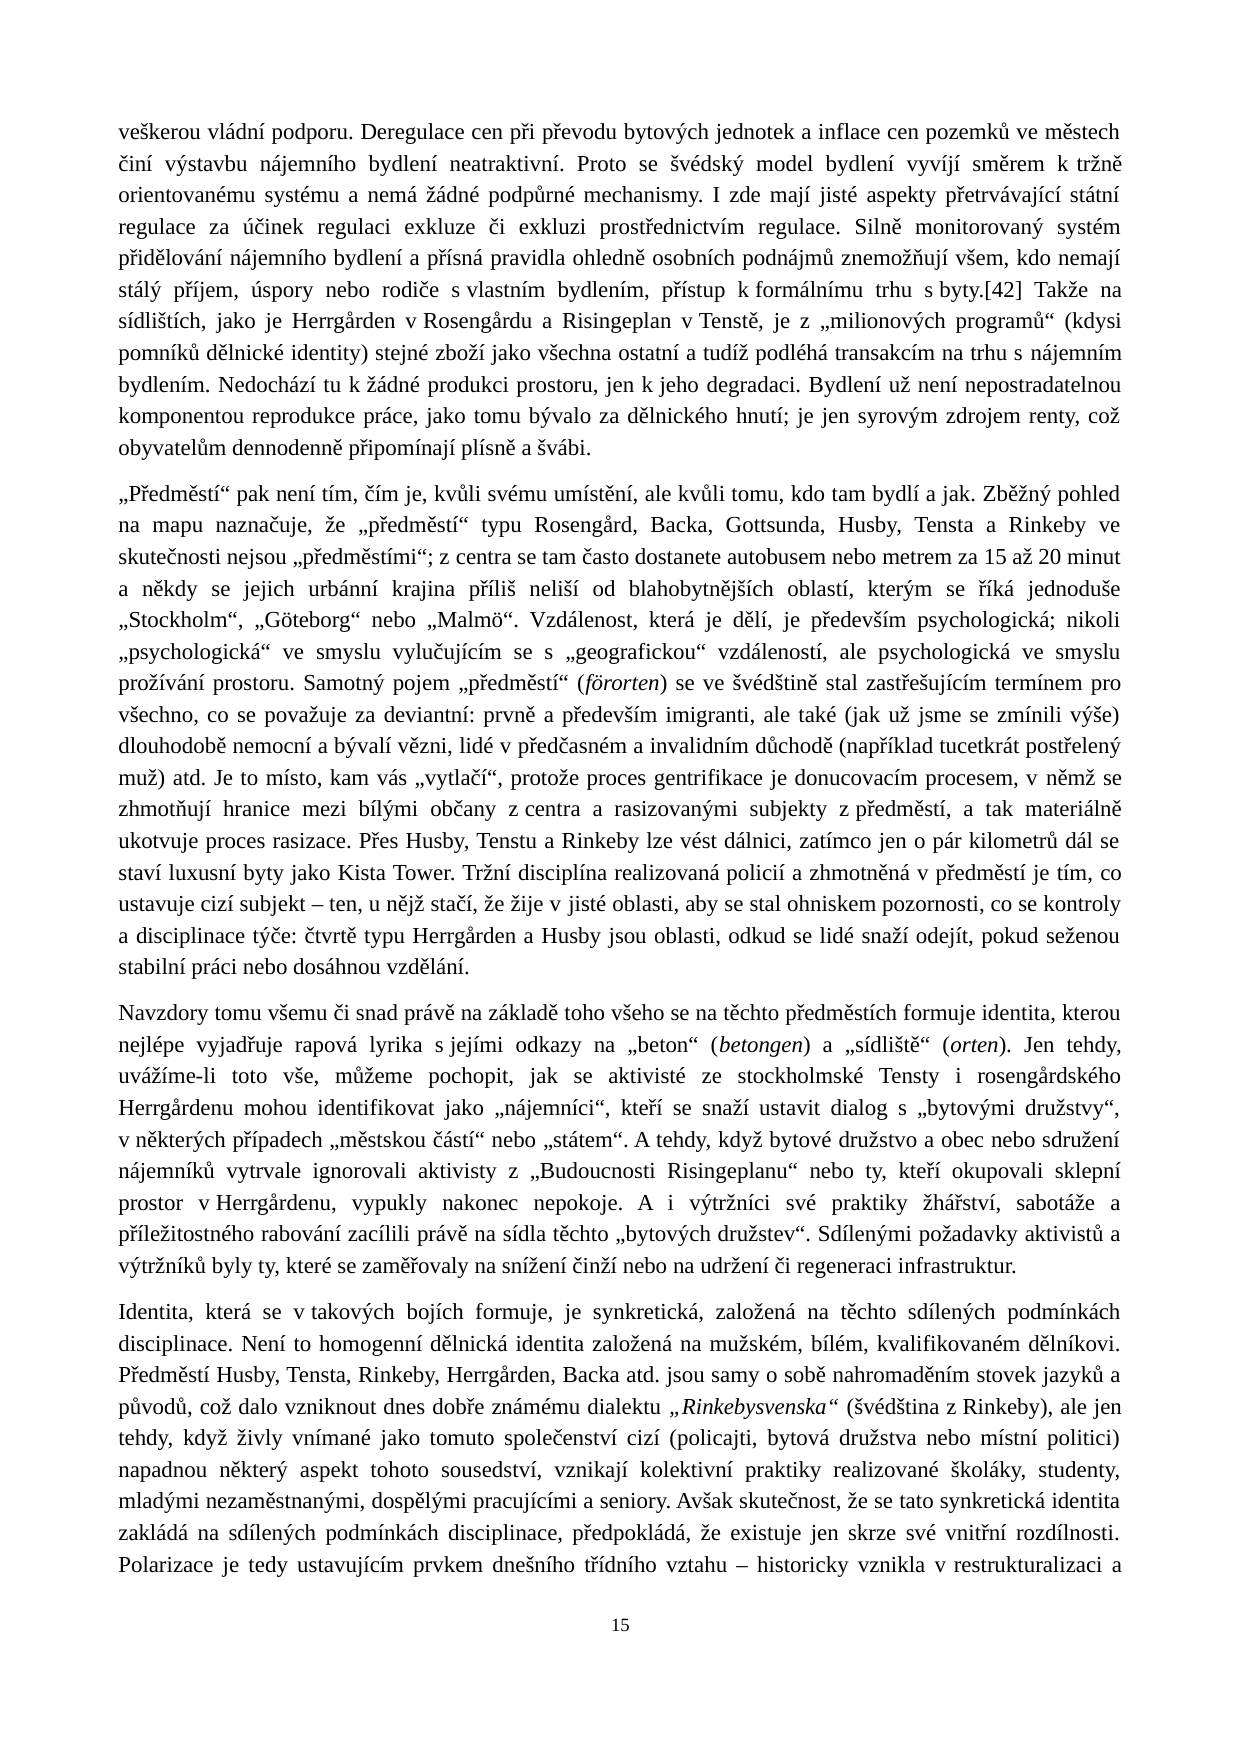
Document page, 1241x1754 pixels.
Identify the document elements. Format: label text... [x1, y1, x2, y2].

text „Předměstí“ pak není tím, čím je, kvůli svému umístění, ale kvůli tomu, kdo tam bydlí a jak. Zběžný pohled na mapu naznačuje, že „předměstí“ typu Rosengård, Backa, Gottsunda, Husby, Tensta a Rinkeby ve skutečnosti nejsou „předměstími“; z centra se tam často dostanete autobusem nebo metrem za 15 až 20 minut a někdy se jejich urbánní krajina příliš neliší od blahobytnějších oblastí, kterým se říká jednoduše „Stockholm“, „Göteborg“ nebo „Malmö“. Vzdálenost, která je dělí, je především psychologická; nikoli „psychologická“ ve smyslu vylučujícím se s „geografickou“ vzdáleností, ale psychologická ve smyslu prožívání prostoru. Samotný pojem „předměstí“ (förorten) se ve švédštině stal zastřešujícím termínem pro všechno, co se považuje za deviantní: prvně a především imigranti, ale také (jak už jsme se zmínili výše) dlouhodobě nemocní a bývalí vězni, lidé v předčasném a invalidním důchodě (například tucetkrát postřelený muž) atd. Je to místo, kam vás „vytlačí“, protože proces gentrifikace je donucovacím procesem, v němž se zhmotňují hranice mezi bílými občany z centra a rasizovanými subjekty z předměstí, a tak materiálně ukotvuje proces rasizace. Přes Husby, Tenstu a Rinkeby lze vést dálnici, zatímco jen o pár kilometrů dál se staví luxusní byty jako Kista Tower. Tržní disciplína realizovaná policií a zhmotněná v předměstí je tím, co ustavuje cizí subjekt – ten, u nějž stačí, že žije v jisté oblasti, aby se stal ohniskem pozornosti, co se kontroly a disciplinace týče: čtvrtě typu Herrgården a Husby jsou oblasti, odkud se lidé snaží odejít, pokud seženou stabilní práci nebo dosáhnou vzdělání. [118, 480, 1122, 980]
text Navzdory tomu všemu či snad právě na základě toho všeho se na těchto předměstích formuje identita, kterou nejlépe vyjadřuje rapová lyrika s jejími odkazy na „beton“ (betongen) a „sídliště“ (orten). Jen tehdy, uvážíme-li toto vše, můžeme pochopit, jak se aktivisté ze stockholmské Tensty i rosengårdského Herrgårdenu mohou identifikovat jako „nájemníci“, kteří se snaží ustavit dialog s „bytovými družstvy“, v některých případech „městskou částí“ nebo „státem“. A tehdy, když bytové družstvo a obec nebo sdružení nájemníků vytrvale ignorovali aktivisty z „Budoucnosti Risingeplanu“ nebo ty, kteří okupovali sklepní prostor v Herrgårdenu, vypukly nakonec nepokoje. A i výtržníci své praktiky žhářství, sabotáže a příležitostného rabování zacílili právě na sídla těchto „bytových družstev“. Sdílenými požadavky aktivistů a výtržníků byly ty, které se zaměřovaly na snížení činží nebo na udržení či regeneraci infrastruktur. [118, 999, 1122, 1278]
text veškerou vládní podporu. Deregulace cen při převodu bytových jednotek a inflace cen pozemků ve městech činí výstavbu nájemního bydlení neatraktivní. Proto se švédský model bydlení vyvíjí směrem k tržně orientovanému systému a nemá žádné podpůrné mechanismy. I zde mají jisté aspekty přetrvávající státní regulace za účinek regulaci exkluze či exkluzi prostřednictvím regulace. Silně monitorovaný systém přidělování nájemního bydlení a přísná pravidla ohledně osobních podnájmů znemožňují všem, kdo nemají stálý příjem, úspory nebo rodiče s vlastním bydlením, přístup k formálnímu trhu s byty.[42] Takže na sídlištích, jako je Herrgården v Rosengårdu a Risingeplan v Tenstě, je z „milionových programů“ (kdysi pomníků dělnické identity) stejné zboží jako všechna ostatní a tudíž podléhá transakcím na trhu s nájemním bydlením. Nedochází tu k žádné produkci prostoru, jen k jeho degradaci. Bydlení už není nepostradatelnou komponentou reprodukce práce, jako tomu bývalo za dělnického hnutí; je jen syrovým zdrojem renty, což obyvatelům dennodenně připomínají plísně a švábi. [118, 118, 1122, 460]
text Identita, která se v takových bojích formuje, je synkretická, založená na těchto sdílených podmínkách disciplinace. Není to homogenní dělnická identita založená na mužském, bílém, kvalifikovaném dělníkovi. Předměstí Husby, Tensta, Rinkeby, Herrgården, Backa atd. jsou samy o sobě nahromaděním stovek jazyků a původů, což dalo vzniknout dnes dobře známému dialektu „Rinkebysvenska“ (švédština z Rinkeby), ale jen tehdy, když živly vnímané jako tomuto společenství cizí (policajti, bytová družstva nebo místní politici) napadnou některý aspekt tohoto sousedství, vznikají kolektivní praktiky realizované školáky, studenty, mladými nezaměstnanými, dospělými pracujícími a seniory. Avšak skutečnost, že se tato synkretická identita zakládá na sdílených podmínkách disciplinace, předpokládá, že existuje jen skrze své vnitřní rozdílnosti. Polarizace je tedy ustavujícím prvkem dnešního třídního vztahu – historicky vznikla v restrukturalizaci a [118, 1298, 1122, 1577]
